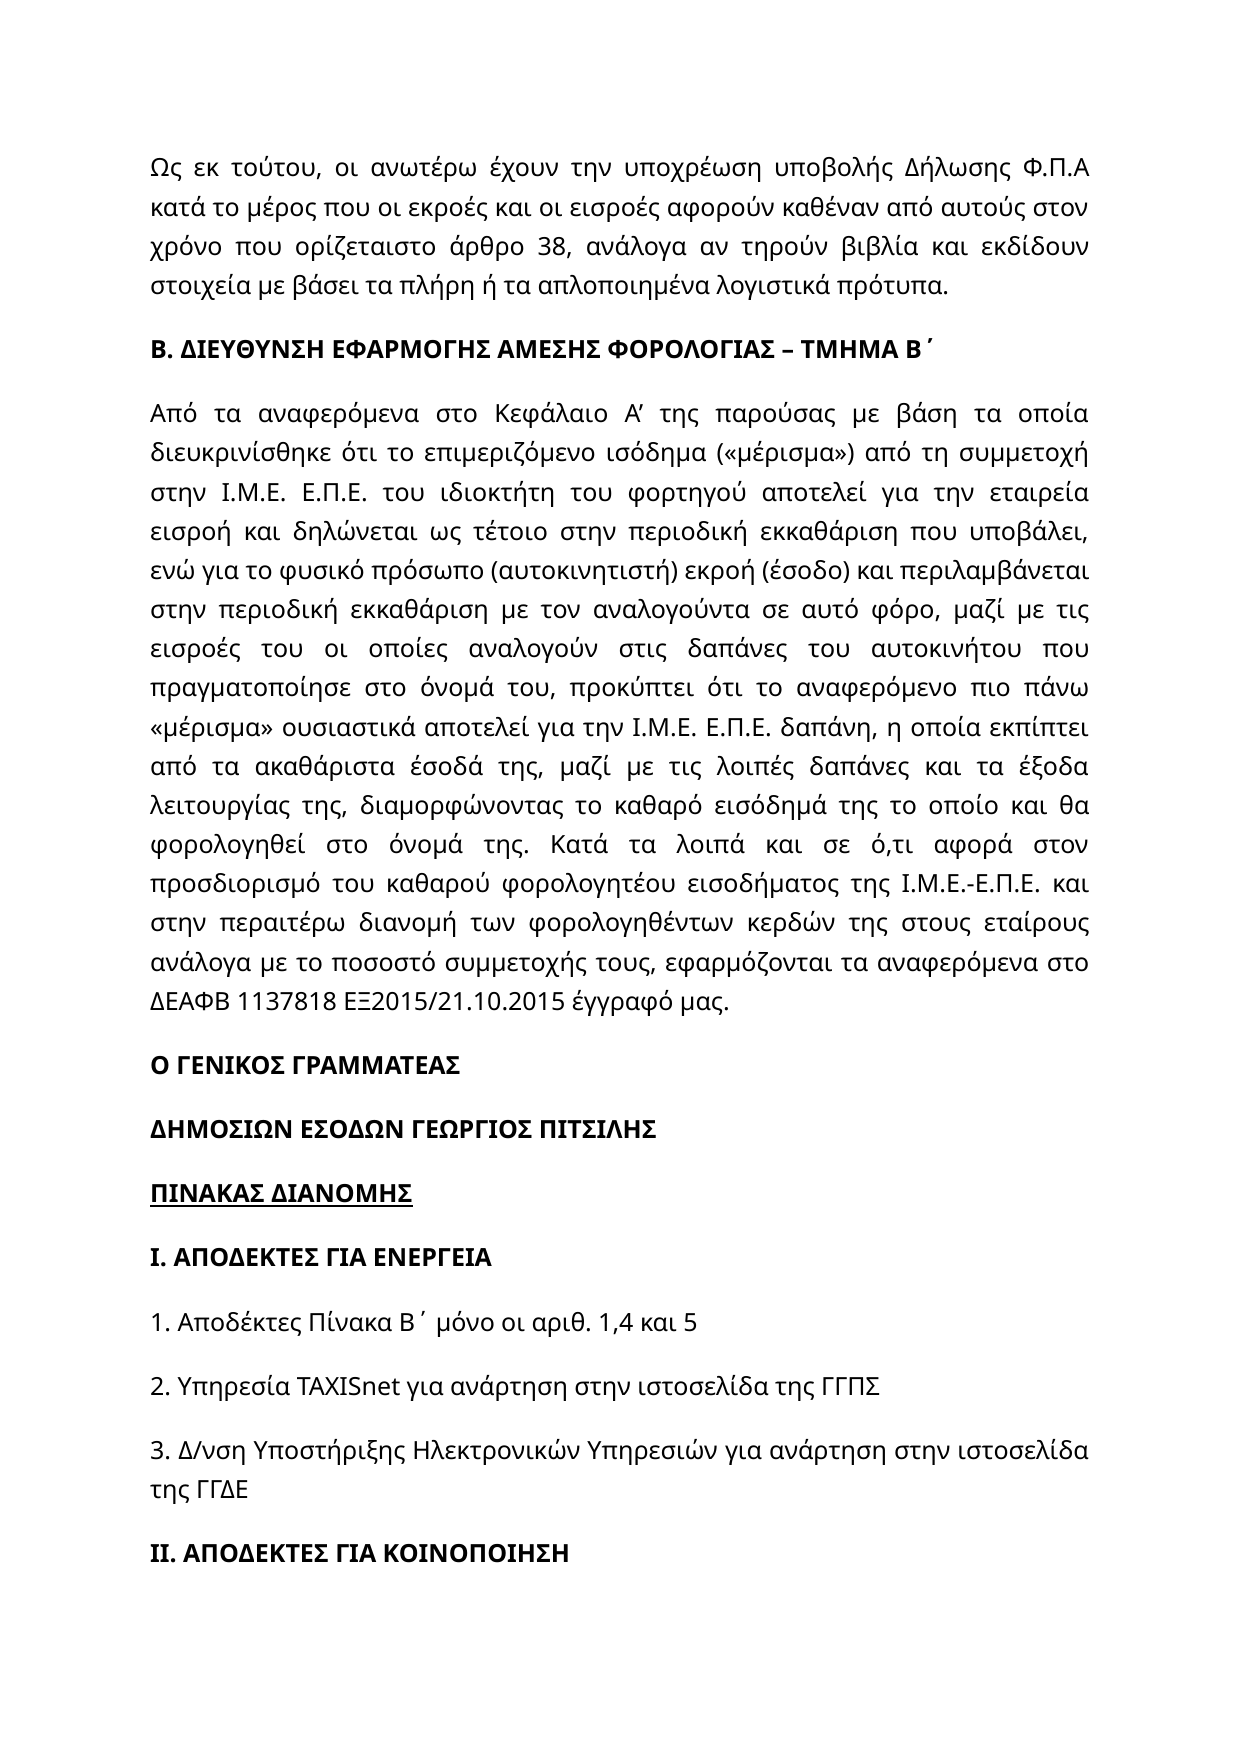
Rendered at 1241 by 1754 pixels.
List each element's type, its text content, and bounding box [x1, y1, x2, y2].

text Από τα αναφερόμενα στο Κεφάλαιο Α’ της παρούσας με βάση τα οποία διευκρινίσθηκε ότι το επιμεριζόμενο ισόδημα («μέρισμα») από τη συμμετοχή στην Ι.Μ.Ε. Ε.Π.Ε. του ιδιοκτήτη του φορτηγού αποτελεί για την εταιρεία εισροή και δηλώνεται ως τέτοιο στην περιοδική εκκαθάριση που υποβάλει, ενώ για το φυσικό πρόσωπο (αυτοκινητιστή) εκροή (έσοδο) και περιλαμβάνεται στην περιοδική εκκαθάριση με τον αναλογούντα σε αυτό φόρο, μαζί με τις εισροές του οι οποίες αναλογούν στις δαπάνες του αυτοκινήτου που πραγματοποίησε στο όνομά του, προκύπτει ότι το αναφερόμενο πιο πάνω «μέρισμα» ουσιαστικά αποτελεί για την Ι.Μ.Ε. Ε.Π.Ε. δαπάνη, η οποία εκπίπτει από τα ακαθάριστα έσοδά της, μαζί με τις λοιπές δαπάνες και τα έξοδα λειτουργίας της, διαμορφώνοντας το καθαρό εισόδημά της το οποίο και θα φορολογηθεί στο όνομά της. Κατά τα λοιπά και σε ό,τι αφορά στον προσδιορισμό του καθαρού φορολογητέου εισοδήματος της Ι.Μ.Ε.-Ε.Π.Ε. και στην περαιτέρω διανομή των φορολογηθέντων κερδών της στους εταίρους ανάλογα με το ποσοστό συμμετοχής τους, εφαρμόζονται τα αναφερόμενα στο ΔΕΑΦΒ 1137818 ΕΞ2015/21.10.2015 έγγραφό μας. [150, 396, 1090, 1017]
text Ως εκ τούτου, οι ανωτέρω έχουν την υποχρέωση υποβολής Δήλωσης Φ.Π.Α κατά το μέρος που οι εκροές και οι εισροές αφορούν καθέναν από αυτούς στον χρόνο που ορίζεταιστο άρθρο 38, ανάλογα αν τηρούν βιβλία και εκδίδουν στοιχεία με βάσει τα πλήρη ή τα απλοποιημένα λογιστικά πρότυπα. [150, 150, 1090, 302]
text Ο ΓΕΝΙΚΟΣ ΓΡΑΜΜΑΤΕΑΣ [150, 1047, 1090, 1082]
text 2. Υπηρεσία TAXISnet για ανάρτηση στην ιστοσελίδα της ΓΓΠΣ [150, 1368, 1090, 1402]
text 3. Δ/νση Υποστήριξης Ηλεκτρονικών Υπηρεσιών για ανάρτηση στην ιστοσελίδα της ΓΓΔΕ [150, 1432, 1090, 1506]
text ΙΙ. ΑΠΟΔΕΚΤΕΣ ΓΙΑ ΚΟΙΝΟΠΟΙΗΣΗ [150, 1536, 1090, 1570]
text Ι. ΑΠΟΔΕΚΤΕΣ ΓΙΑ ΕΝΕΡΓΕΙΑ [150, 1240, 1090, 1274]
text 1. Αποδέκτες Πίνακα Β΄ μόνο οι αριθ. 1,4 και 5 [150, 1304, 1090, 1338]
text ΔΗΜΟΣΙΩΝ ΕΣΟΔΩΝ ΓΕΩΡΓΙΟΣ ΠΙΤΣΙΛΗΣ [150, 1112, 1090, 1146]
text Β. ΔΙΕΥΘΥΝΣΗ ΕΦΑΡΜΟΓΗΣ ΑΜΕΣΗΣ ΦΟΡΟΛΟΓΙΑΣ – ΤΜΗΜΑ Β΄ [150, 332, 1090, 366]
text ΠΙΝΑΚΑΣ ΔΙΑΝΟΜΗΣ [150, 1176, 1090, 1210]
